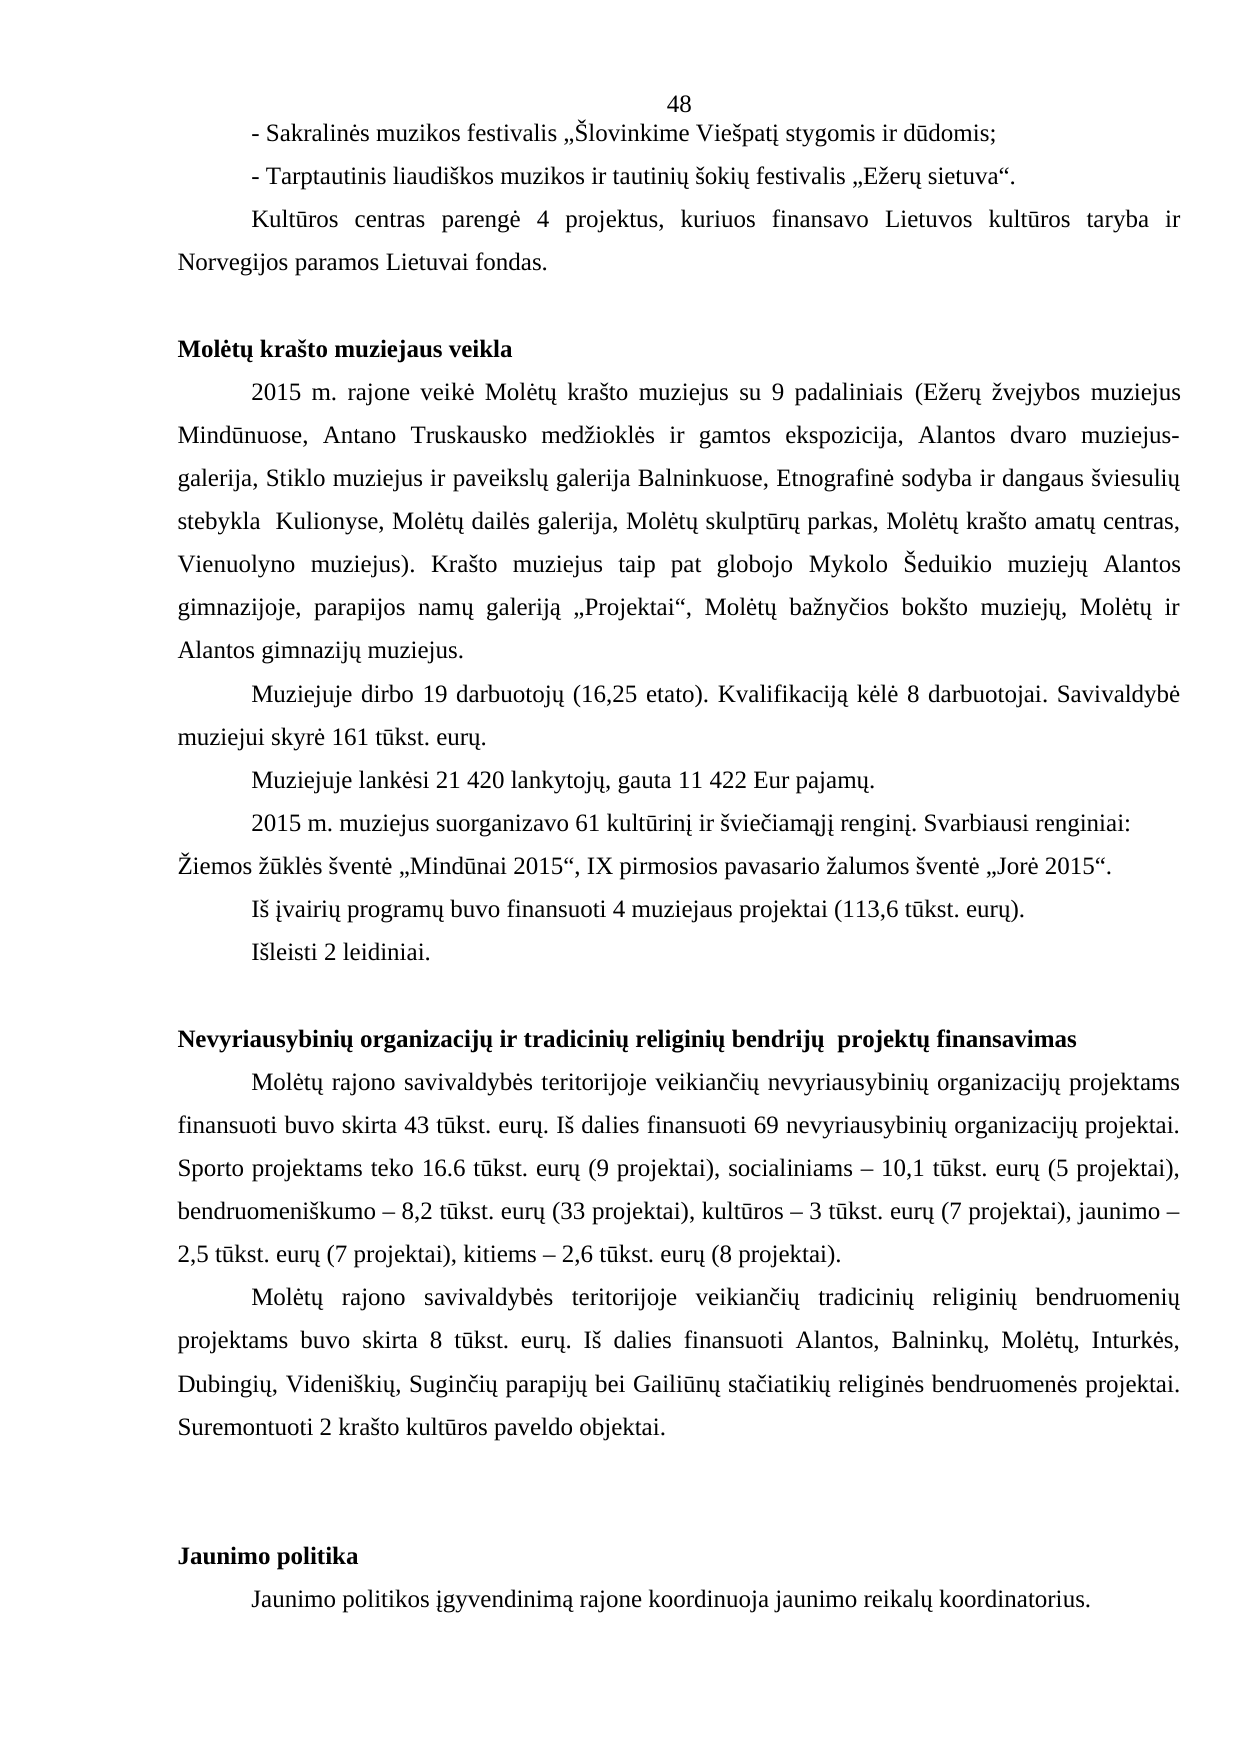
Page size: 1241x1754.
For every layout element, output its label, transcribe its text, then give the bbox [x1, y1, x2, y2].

text Molėtų rajono savivaldybės teritorijoje veikiančių tradicinių religinių bendruomenių projektams buvo skirta 8 tūkst. eurų. Iš dalies finansuoti Alantos, Balninkų, Molėtų, Inturkės, Dubingių, Videniškių, Suginčių parapijų bei Gailiūnų stačiatikių religinės bendruomenės projektai. Suremontuoti 2 krašto kultūros paveldo objektai. [177, 1282, 1181, 1441]
text Kultūros centras parengė 4 projektus, kuriuos finansavo Lietuvos kultūros taryba ir Norvegijos paramos Lietuvai fondas. [177, 204, 1181, 276]
text Jaunimo politika [177, 1541, 1181, 1570]
text Nevyriausybinių organizacijų ir tradicinių religinių bendrijų projektų finansavimas [177, 1024, 1181, 1052]
text Išleisti 2 leidiniai. [177, 937, 1181, 966]
text Molėtų rajono savivaldybės teritorijoje veikiančių nevyriausybinių organizacijų projektams finansuoti buvo skirta 43 tūkst. eurų. Iš dalies finansuoti 69 nevyriausybinių organizacijų projektai. Sporto projektams teko 16.6 tūkst. eurų (9 projektai), socialiniams – 10,1 tūkst. eurų (5 projektai), bendruomeniškumo – 8,2 tūkst. eurų (33 projektai), kultūros – 3 tūkst. eurų (7 projektai), jaunimo – 2,5 tūkst. eurų (7 projektai), kitiems – 2,6 tūkst. eurų (8 projektai). [177, 1067, 1181, 1268]
text Molėtų krašto muziejaus veikla [177, 334, 1181, 362]
text - Tarptautinis liaudiškos muzikos ir tautinių šokių festivalis „Ežerų sietuva“. [177, 161, 1181, 190]
text - Sakralinės muzikos festivalis „Šlovinkime Viešpatį stygomis ir dūdomis; [177, 118, 1181, 147]
text Iš įvairių programų buvo finansuoti 4 muziejaus projektai (113,6 tūkst. eurų). [177, 894, 1181, 923]
text 2015 m. muziejus suorganizavo 61 kultūrinį ir šviečiamąjį renginį. Svarbiausi renginiai: Žiemos žūklės šventė „Mindūnai 2015“, IX pirmosios pavasario žalumos šventė „Jorė 2015“. [177, 808, 1181, 880]
text 2015 m. rajone veikė Molėtų krašto muziejus su 9 padaliniais (Ežerų žvejybos muziejus Mindūnuose, Antano Truskausko medžioklės ir gamtos ekspozicija, Alantos dvaro muziejus-galerija, Stiklo muziejus ir paveikslų galerija Balninkuose, Etnografinė sodyba ir dangaus šviesulių stebykla Kulionyse, Molėtų dailės galerija, Molėtų skulptūrų parkas, Molėtų krašto amatų centras, Vienuolyno muziejus). Krašto muziejus taip pat globojo Mykolo Šeduikio muziejų Alantos gimnazijoje, parapijos namų galeriją „Projektai“, Molėtų bažnyčios bokšto muziejų, Molėtų ir Alantos gimnazijų muziejus. [177, 377, 1181, 664]
text Jaunimo politikos įgyvendinimą rajone koordinuoja jaunimo reikalų koordinatorius. [177, 1584, 1181, 1613]
text Muziejuje dirbo 19 darbuotojų (16,25 etato). Kvalifikaciją kėlė 8 darbuotojai. Savivaldybė muziejui skyrė 161 tūkst. eurų. [177, 679, 1181, 751]
text Muziejuje lankėsi 21 420 lankytojų, gauta 11 422 Eur pajamų. [177, 765, 1181, 794]
